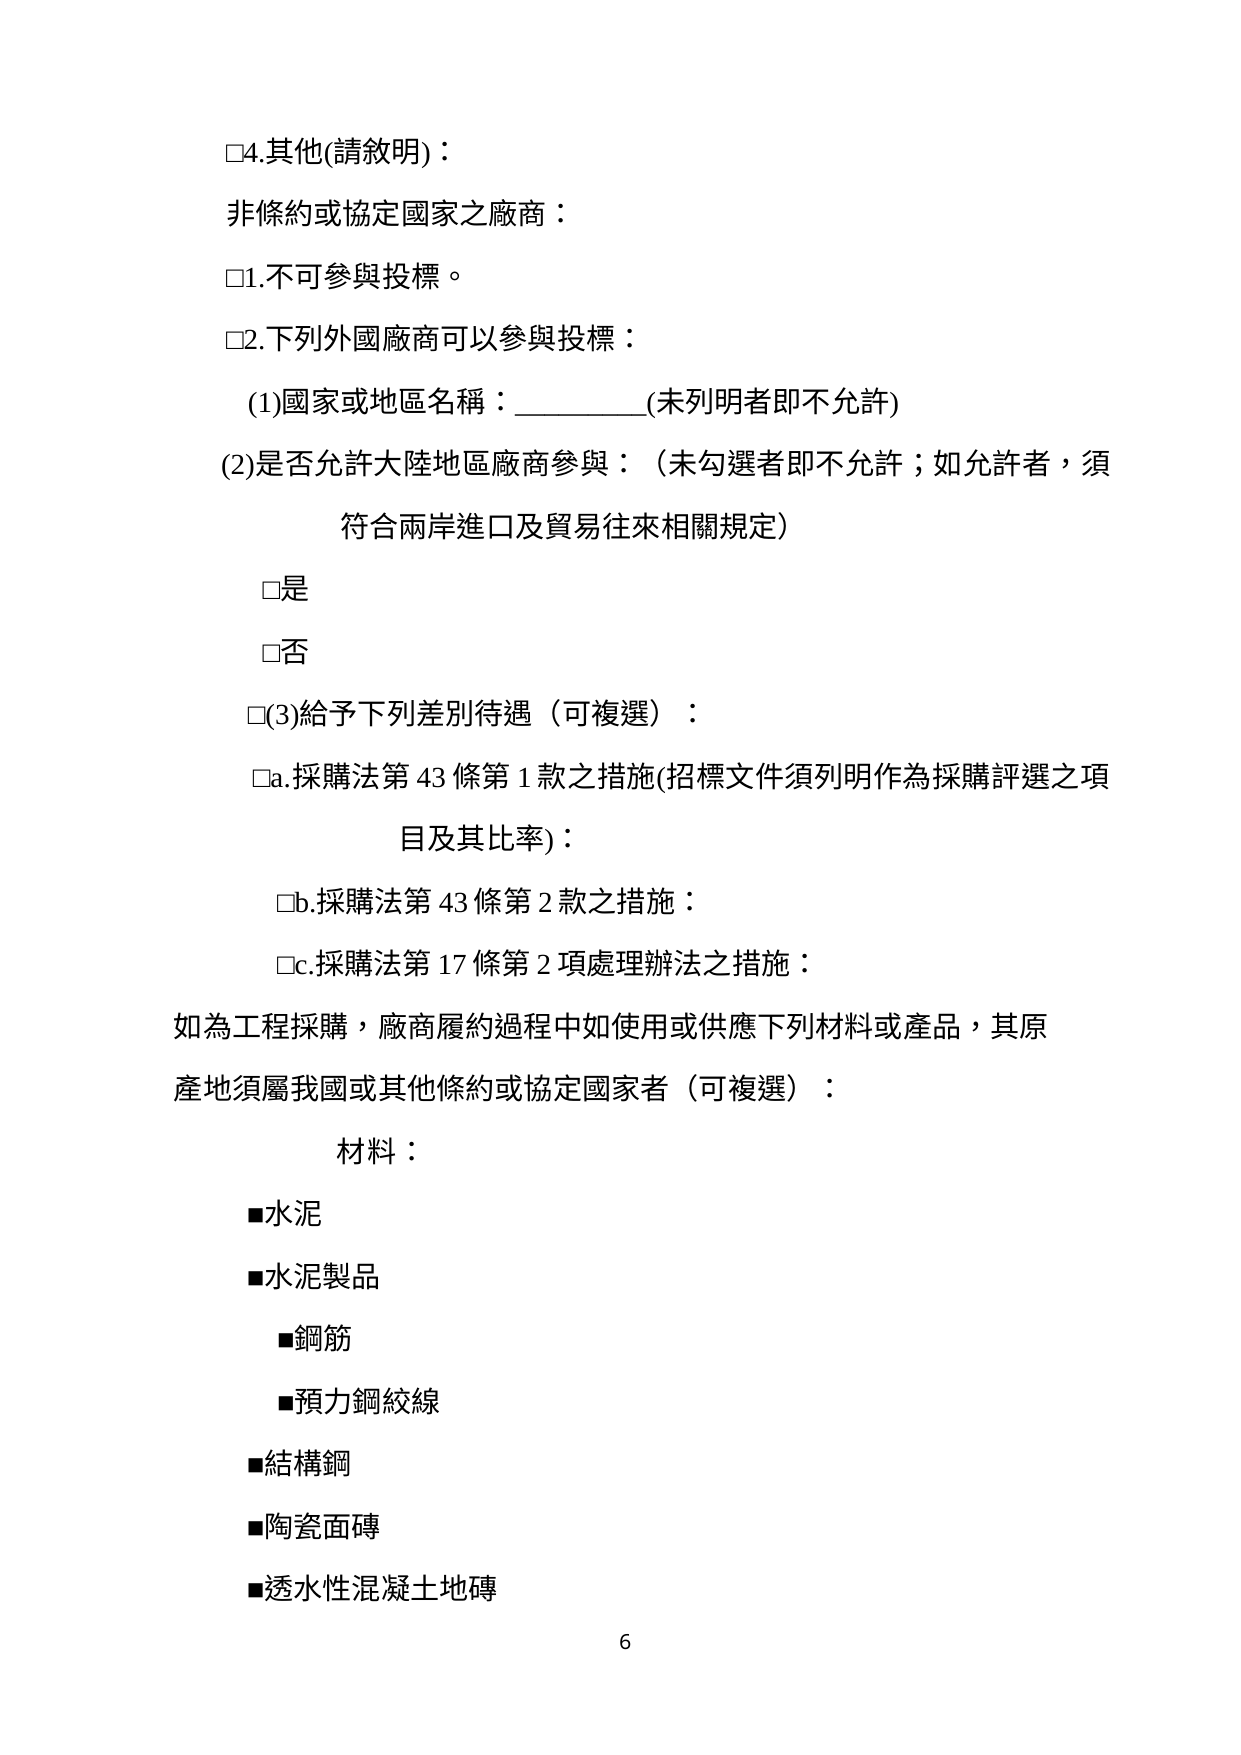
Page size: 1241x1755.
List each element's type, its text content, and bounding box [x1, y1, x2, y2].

text ■水泥製品 [130, 1233, 1110, 1295]
text ■結構鋼 [130, 1420, 1110, 1483]
text 非條約或協定國家之廠商： [189, 170, 1110, 233]
text □2.下列外國廠商可以參與投標： [189, 295, 1110, 358]
text ■透水性混凝土地磚 [130, 1545, 1110, 1608]
text 產地須屬我國或其他條約或協定國家者（可複選）： [130, 1045, 1110, 1108]
text ■鋼筋 [189, 1295, 1110, 1358]
text □4.其他(請敘明)： [189, 108, 1110, 170]
text (2)是否允許大陸地區廠商參與：（未勾選者即不允許；如允許者，須符合兩岸進口及貿易往來相關規定） [130, 420, 1110, 545]
text ■陶瓷面磚 [130, 1483, 1110, 1545]
text ■水泥 [130, 1170, 1110, 1233]
text □是 [189, 545, 1110, 608]
text □a.採購法第43條第1款之措施(招標文件須列明作為採購評選之項目及其比率)： [130, 733, 1110, 858]
text □b.採購法第43條第2款之措施： [189, 858, 1110, 920]
text 如為工程採購，廠商履約過程中如使用或供應下列材料或產品，其原 [130, 983, 1110, 1045]
text ■預力鋼絞線 [189, 1358, 1110, 1420]
text □1.不可參與投標。 [189, 233, 1110, 295]
text (1)國家或地區名稱：_________(未列明者即不允許) [189, 358, 1110, 420]
text □c.採購法第17條第2項處理辦法之措施： [189, 920, 1110, 983]
text □(3)給予下列差別待遇（可複選）： [189, 670, 1110, 733]
text 材料： [322, 1108, 1110, 1170]
text □否 [189, 608, 1110, 670]
